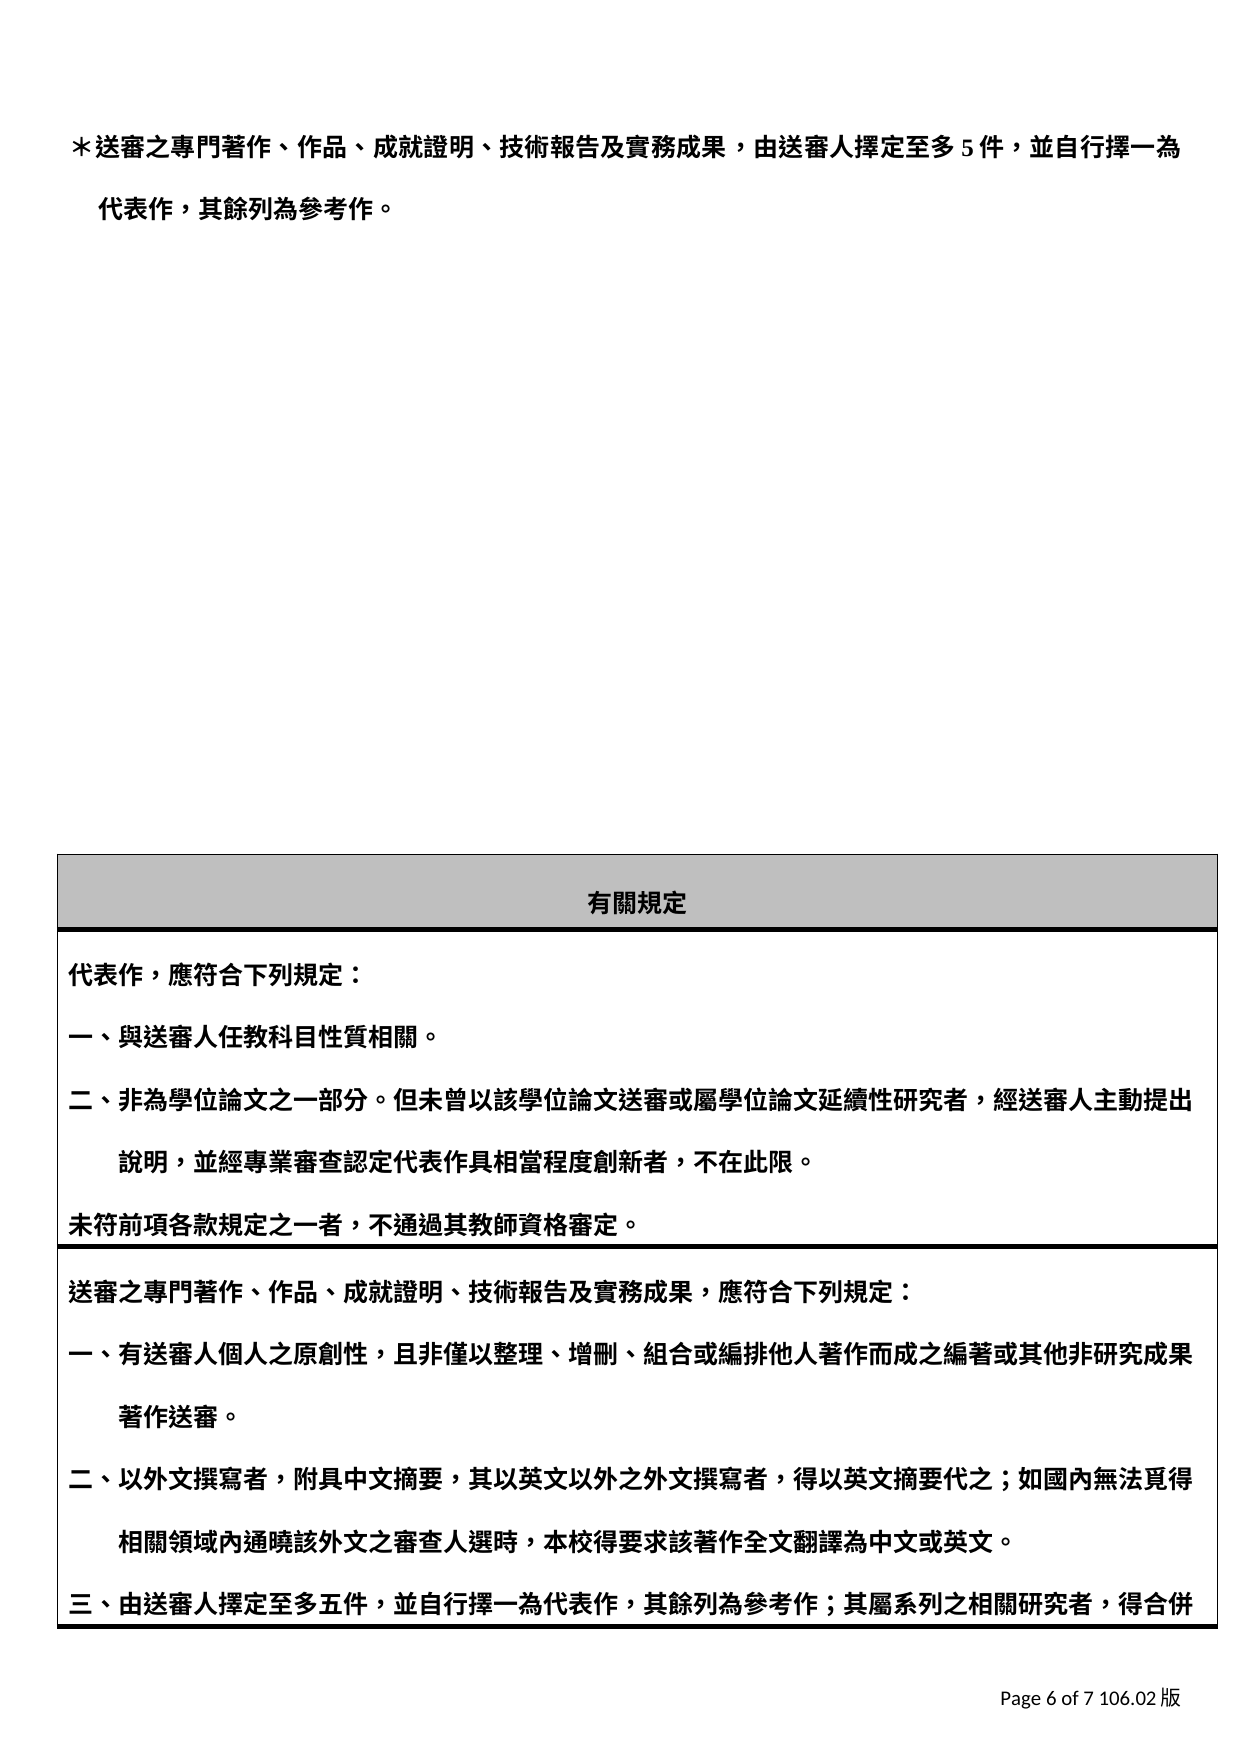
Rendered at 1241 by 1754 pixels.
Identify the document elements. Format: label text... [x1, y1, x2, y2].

table_header 有關規定 [58, 855, 1217, 927]
table_cell 送審之專門著作、作品、成就證明、技術報告及實務成果，應符合下列規定： 一、有送審人個人之原創性，且非僅以整理、增刪、組合或編排他人著作而成之編著或其他非研究成果著作送審。 二、以外文撰寫者，附具中文摘要，其以英文以外之外文撰寫者，得以英文摘要代之；如國內無法覓得相關領域內通曉該外文之審查人選時，本校得要求該著作全文翻譯為中文或英文。 三、由送審人擇定至多五件，並自行擇一為代表作，其餘列為參考作；其屬系列之相關研究者，得合併 [58, 1249, 1217, 1624]
table_cell 代表作，應符合下列規定： 一、與送審人任教科目性質相關。 二、非為學位論文之一部分。但未曾以該學位論文送審或屬學位論文延續性研究者，經送審人主動提出說明，並經專業審查認定代表作具相當程度創新者，不在此限。 未符前項各款規定之一者，不通過其教師資格審定。 [58, 932, 1217, 1244]
text ＊送審之專門著作、作品、成就證明、技術報告及實務成果，由送審人擇定至多5件，並自行擇一為代表作，其餘列為參考作。 [69, 103, 1181, 228]
